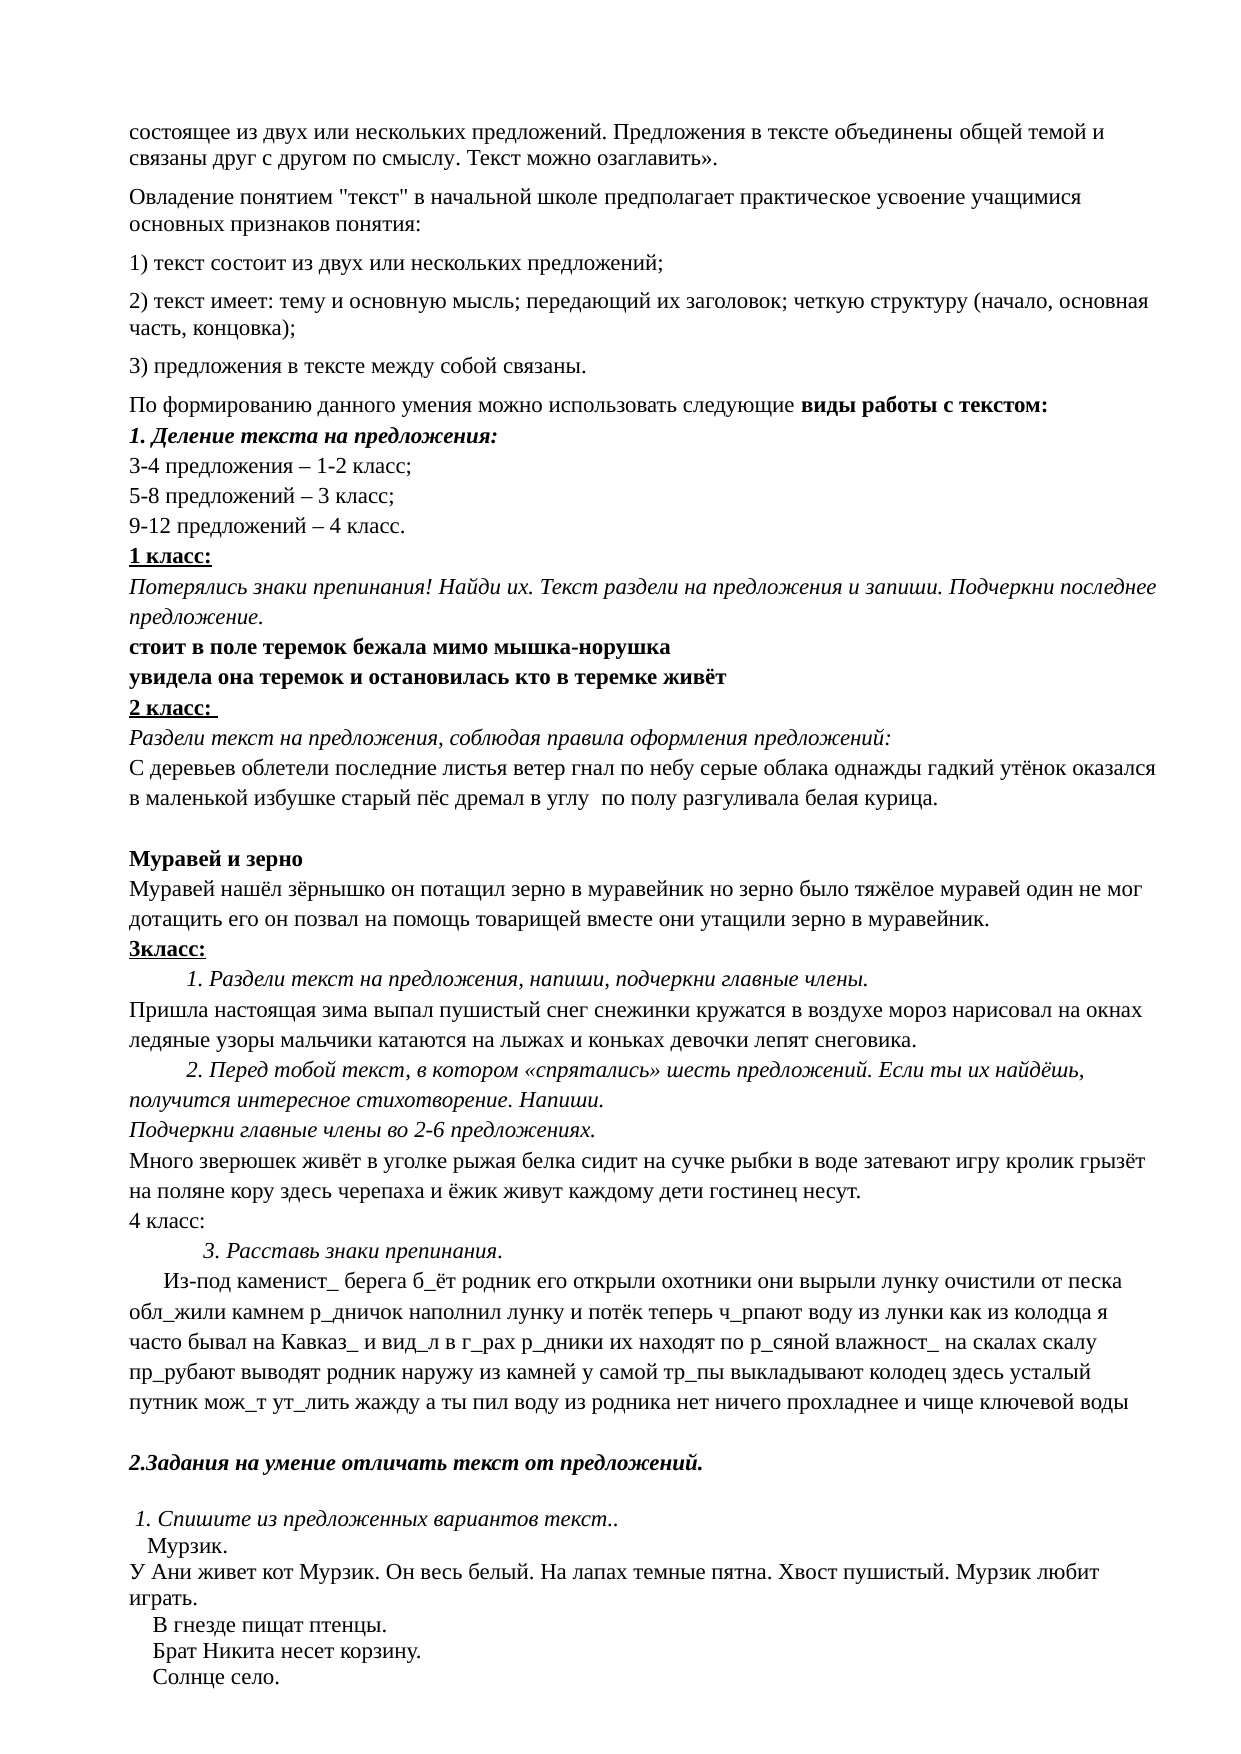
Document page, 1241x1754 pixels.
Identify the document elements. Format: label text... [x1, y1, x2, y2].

text 2) текст имеет: тему и основную мысль; передающий их заголовок; четкую структуру (начало, основная часть, концовка); [129, 287, 1167, 340]
text увидела она теремок и остановилась кто в теремке живёт [129, 663, 1167, 690]
text По формированию данного умения можно использовать следующие виды работы с текстом: [129, 391, 1167, 418]
text Овладение понятием "текст" в начальной школе предполагает практическое усвоение учащимися основных признаков понятия: [129, 183, 1167, 236]
text 1) текст состоит из двух или нескольких предложений; [129, 248, 1167, 275]
text стоит в поле теремок бежала мимо мышка-норушка [129, 633, 1167, 659]
text Муравей нашёл зёрнышко он потащил зерно в муравейник но зерно было тяжёлое муравей один не мог дотащить его он позвал на помощь товарищей вместе они утащили зерно в муравейник. [129, 875, 1167, 931]
text 4 класс: [129, 1207, 1167, 1233]
text 2. Перед тобой текст, в котором «спрятались» шесть предложений. Если ты их найдёшь, получится интересное стихотворение. Напиши. [129, 1056, 1167, 1113]
text  Солнце село. [129, 1663, 1167, 1690]
text Много зверюшек живёт в уголке рыжая белка сидит на сучке рыбки в воде затевают игру кролик грызёт на поляне кору здесь черепаха и ёжик живут каждому дети гостинец несут. [129, 1147, 1167, 1203]
text 2.Задания на умение отличать текст от предложений. [129, 1449, 1167, 1475]
text 1. Спишите из предложенных вариантов текст.. [129, 1505, 1167, 1532]
text 3класс: [129, 935, 1167, 962]
text Подчеркни главные члены во 2-6 предложениях. [129, 1116, 1167, 1143]
text Потерялись знаки препинания! Найди их. Текст раздели на предложения и запиши. Подчеркни последнее предложение. [129, 573, 1167, 629]
text 1. Деление текста на предложения: [129, 422, 1167, 448]
text Мурзик. [129, 1532, 1167, 1558]
text  В гнезде пищат птенцы. [129, 1611, 1167, 1637]
text Раздели текст на предложения, соблюдая правила оформления предложений: [129, 724, 1167, 750]
text 1 класс: [129, 542, 1167, 569]
text состоящее из двух или нескольких предложений. Предложения в тексте объединены общей темой и связаны друг с другом по смыслу. Текст можно озаглавить». [129, 118, 1167, 171]
text 3-4 предложения – 1-2 класс; [129, 452, 1167, 478]
text Пришла настоящая зима выпал пушистый снег снежинки кружатся в воздухе мороз нарисовал на окнах ледяные узоры мальчики катаются на лыжах и коньках девочки лепят снеговика. [129, 996, 1167, 1052]
text 3. Расставь знаки препинания. [129, 1237, 1167, 1264]
text 9-12 предложений – 4 класс. [129, 512, 1167, 539]
text 5-8 предложений – 3 класс; [129, 482, 1167, 508]
text  Брат Никита несет корзину. [129, 1637, 1167, 1663]
text У Ани живет кот Мурзик. Он весь белый. На лапах темные пятна. Хвост пушистый. Мурзик любит играть. [129, 1558, 1167, 1611]
text 3) предложения в тексте между собой связаны. [129, 353, 1167, 379]
text С деревьев облетели последние листья ветер гнал по небу серые облака однажды гадкий утёнок оказался в маленькой избушке старый пёс дремал в углу по полу разгуливала белая курица. [129, 754, 1167, 811]
text 2 класс: [129, 693, 1167, 720]
text Муравей и зерно [129, 844, 1167, 871]
text Из-под каменист_ берега б_ёт родник его открыли охотники они вырыли лунку очистили от песка обл_жили камнем р_дничок наполнил лунку и потёк теперь ч_рпают воду из лунки как из колодца я часто бывал на Кавказ_ и вид_л в г_рах р_дники их находят по р_сяной влажност_ на скалах скалу пр_рубают выводят родник наружу из камней у самой тр_пы выкладывают колодец здесь усталый путник мож_т ут_лить жажду а ты пил воду из родника нет ничего прохладнее и чище ключевой воды [129, 1267, 1167, 1415]
text 1. Раздели текст на предложения, напиши, подчеркни главные члены. [129, 965, 1167, 992]
